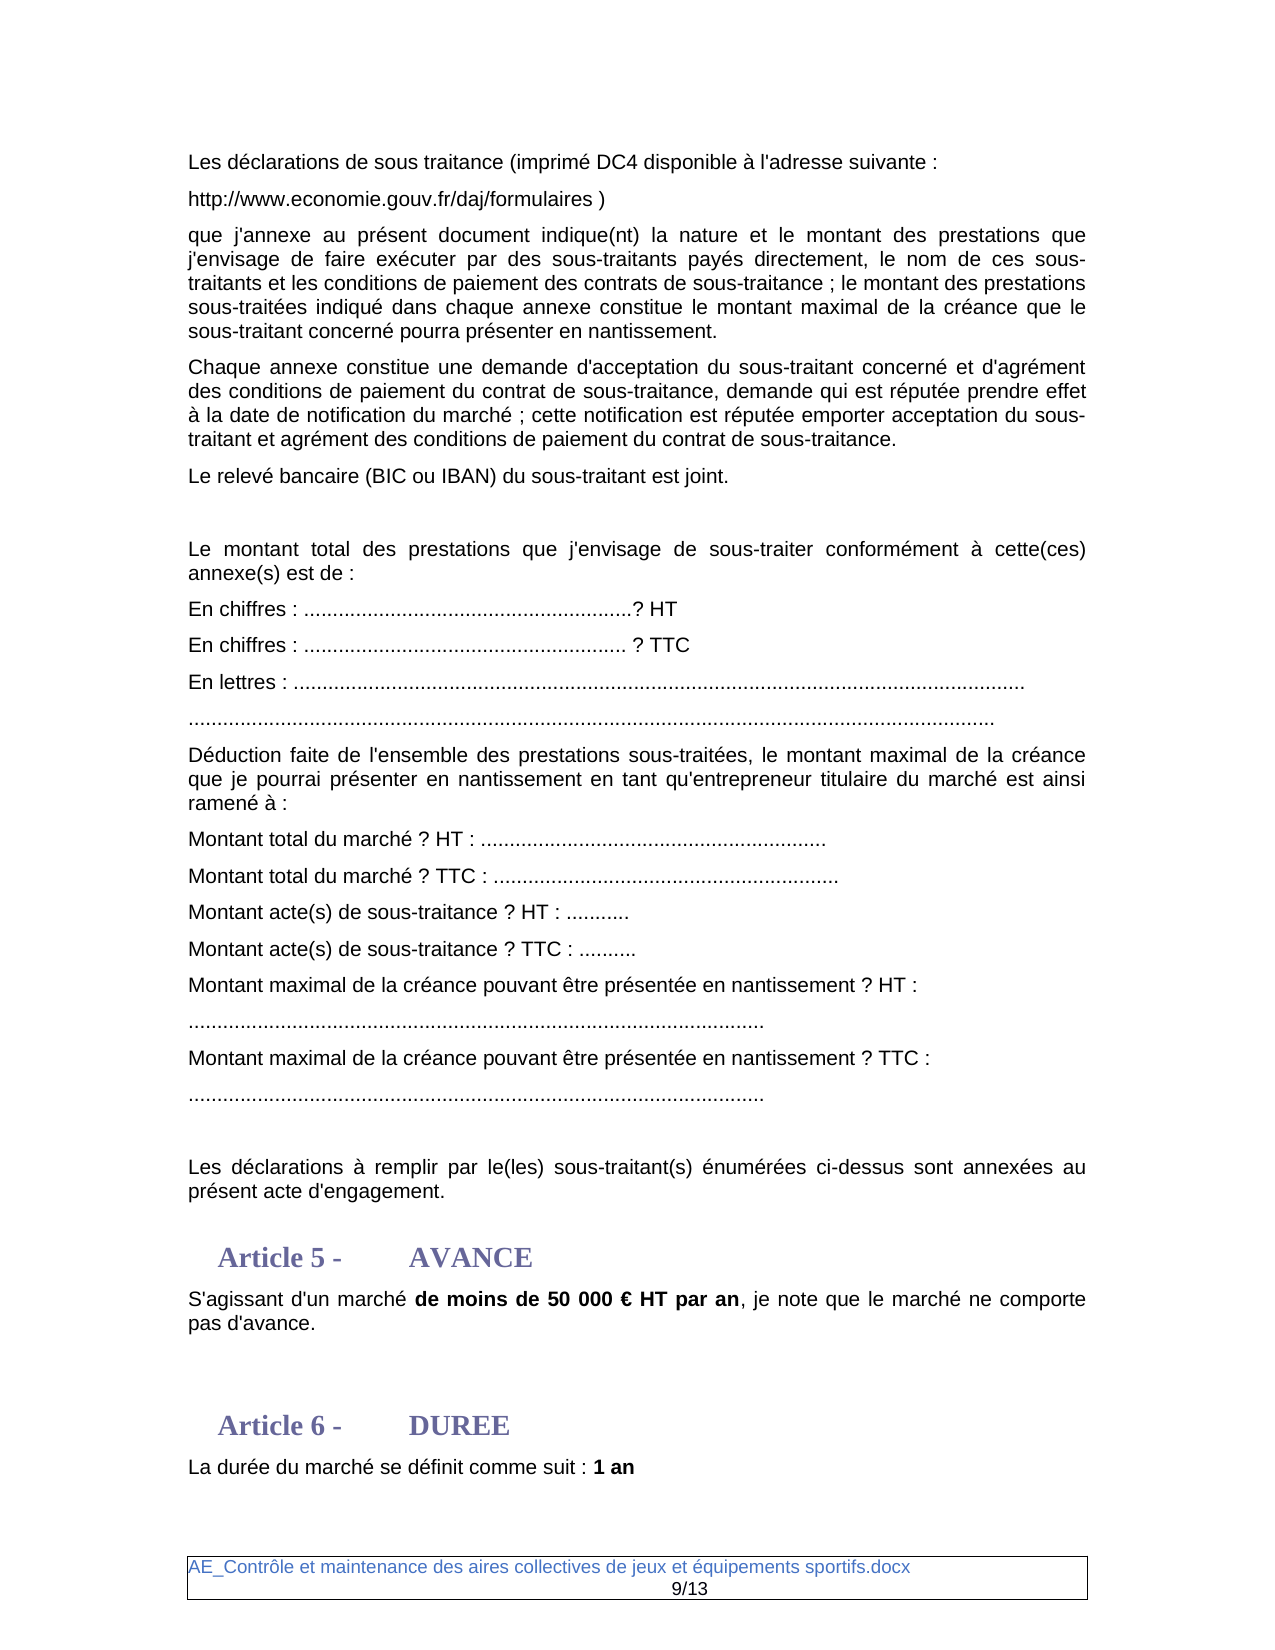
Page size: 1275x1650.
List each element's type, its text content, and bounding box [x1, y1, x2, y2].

text Le montant total des prestations que j'envisage de sous-traiter conformément à cette(ces) annexe(s) est de : [188, 536, 1087, 584]
text S'agissant d'un marché de moins de 50 000 € HT par an, je note que le marché ne comporte pas d'avance. [188, 1287, 1087, 1334]
text Montant acte(s) de sous-traitance ? TTC : .......... [188, 936, 1087, 960]
text .................................................................................................... [188, 1009, 1087, 1033]
subtitle AVANCE [188, 1241, 1087, 1274]
text Chaque annexe constitue une demande d'acceptation du sous-traitant concerné et d'agrément des conditions de paiement du contrat de sous-traitance, demande qui est réputée prendre effet à la date de notification du marché ; cette notification est réputée emporter acceptation du sous-traitant et agrément des conditions de paiement du contrat de sous-traitance. [188, 355, 1087, 451]
text En lettres : ............................................................................................................................... [188, 670, 1087, 694]
text Montant total du marché ? TTC : ............................................................ [188, 863, 1087, 887]
text En chiffres : ........................................................ ? TTC [188, 633, 1087, 657]
text Montant total du marché ? HT : ............................................................ [188, 827, 1087, 851]
text Les déclarations à remplir par le(les) sous-traitant(s) énumérées ci-dessus sont annexées au présent acte d'engagement. [188, 1155, 1087, 1203]
text http://www.economie.gouv.fr/daj/formulaires ) [188, 186, 1087, 210]
text Le relevé bancaire (BIC ou IBAN) du sous-traitant est joint. [188, 463, 1087, 487]
text .................................................................................................... [188, 1082, 1087, 1106]
text Déduction faite de l'ensemble des prestations sous-traitées, le montant maximal de la créance que je pourrai présenter en nantissement en tant qu'entrepreneur titulaire du marché est ainsi ramené à : [188, 743, 1087, 814]
text En chiffres : .........................................................? HT [188, 597, 1087, 621]
text ............................................................................................................................................ [188, 706, 1087, 730]
text Les déclarations de sous traitance (imprimé DC4 disponible à l'adresse suivante : [188, 150, 1087, 174]
text que j'annexe au présent document indique(nt) la nature et le montant des prestations que j'envisage de faire exécuter par des sous-traitants payés directement, le nom de ces sous-traitants et les conditions de paiement des contrats de sous-traitance ; le montant des prestations sous-traitées indiqué dans chaque annexe constitue le montant maximal de la créance que le sous-traitant concerné pourra présenter en nantissement. [188, 223, 1087, 343]
text Montant acte(s) de sous-traitance ? HT : ........... [188, 900, 1087, 924]
text Montant maximal de la créance pouvant être présentée en nantissement ? TTC : [188, 1046, 1087, 1070]
text Montant maximal de la créance pouvant être présentée en nantissement ? HT : [188, 973, 1087, 997]
subtitle DUREE [188, 1408, 1087, 1442]
text La durée du marché se définit comme suit : 1 an [188, 1454, 1087, 1478]
